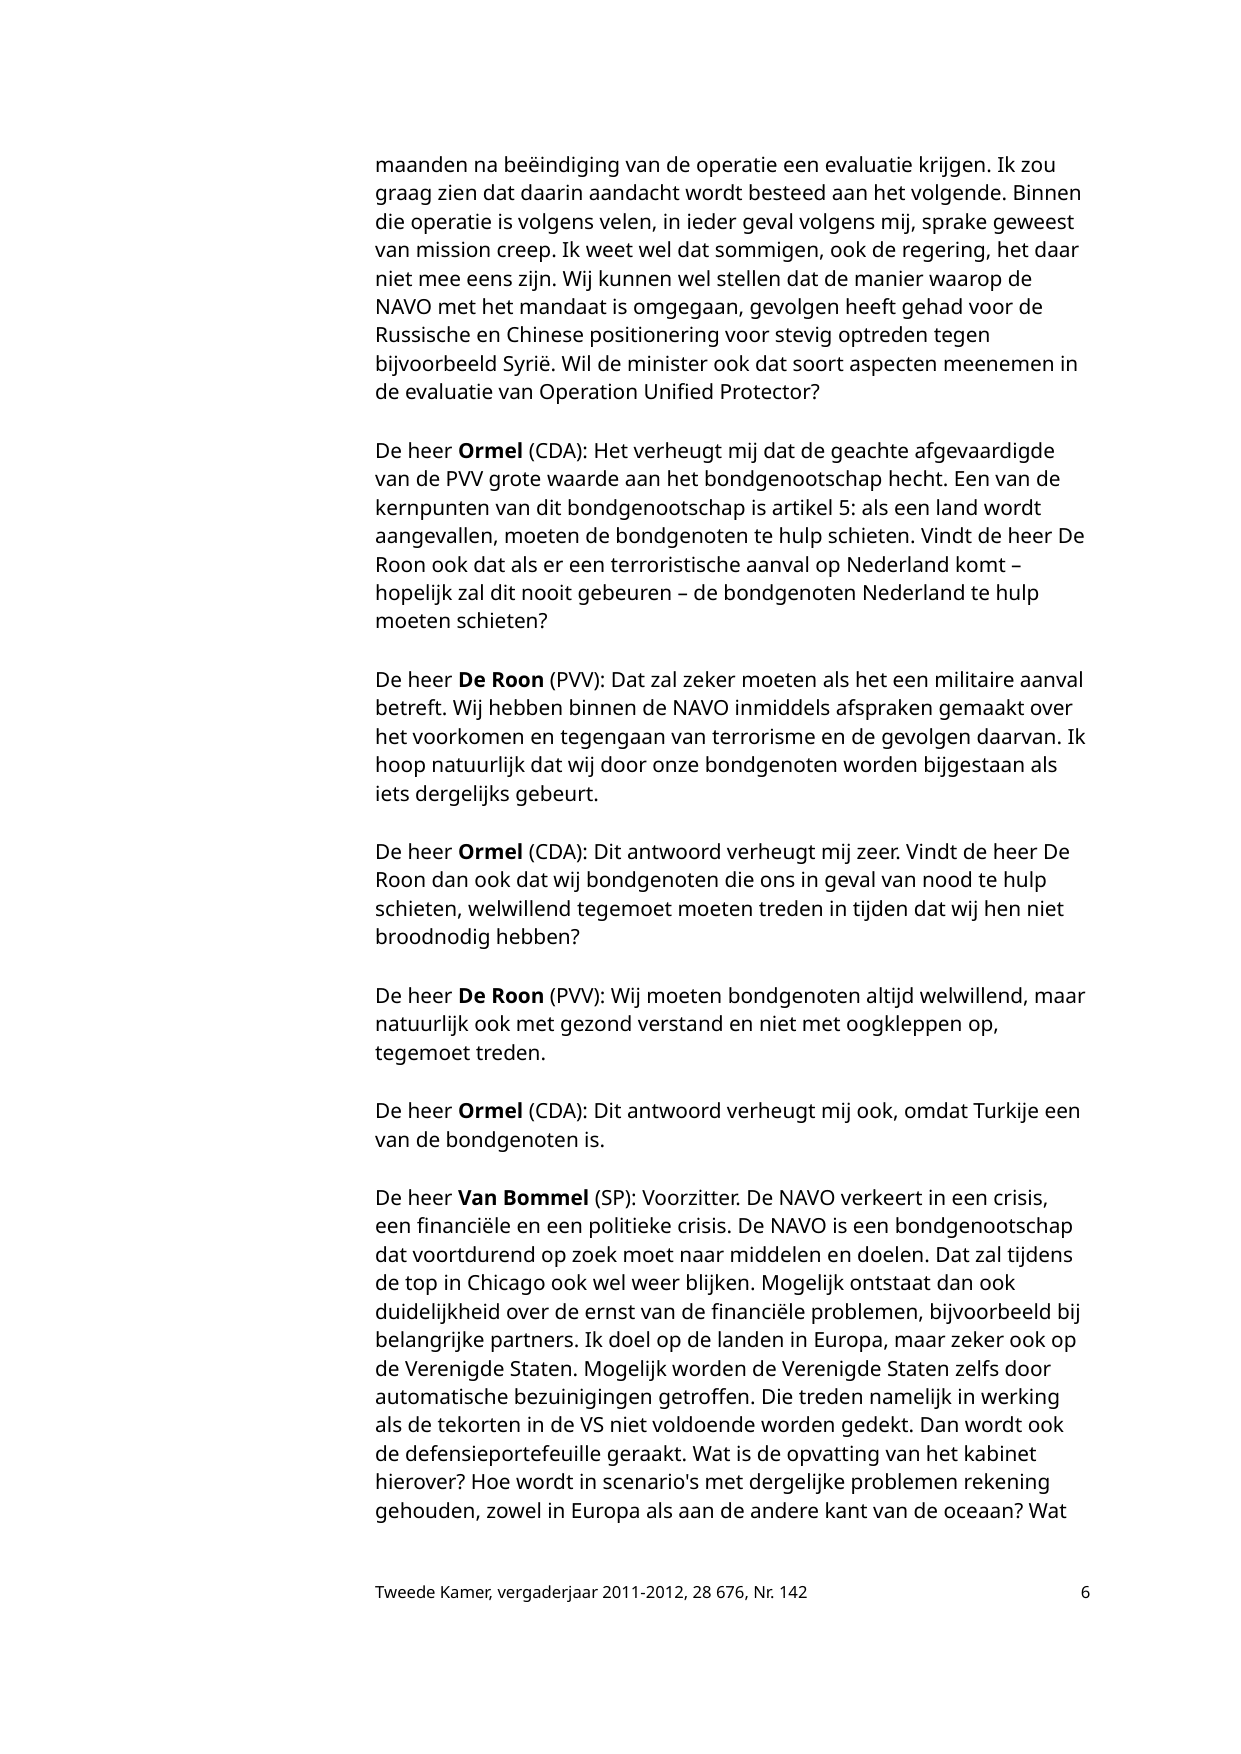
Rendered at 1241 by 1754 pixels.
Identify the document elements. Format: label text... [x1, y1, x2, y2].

text De heer De Roon (PVV): Dat zal zeker moeten als het een militaire aanval betreft. Wij hebben binnen de NAVO inmiddels afspraken gemaakt over het voorkomen en tegengaan van terrorisme en de gevolgen daarvan. Ik hoop natuurlijk dat wij door onze bondgenoten worden bijgestaan als iets dergelijks gebeurt. [375, 665, 1090, 807]
text De heer Van Bommel (SP): Voorzitter. De NAVO verkeert in een crisis, een financiële en een politieke crisis. De NAVO is een bondgenootschap dat voortdurend op zoek moet naar middelen en doelen. Dat zal tijdens de top in Chicago ook wel weer blijken. Mogelijk ontstaat dan ook duidelijkheid over de ernst van de financiële problemen, bijvoorbeeld bij belangrijke partners. Ik doel op de landen in Europa, maar zeker ook op de Verenigde Staten. Mogelijk worden de Verenigde Staten zelfs door automatische bezuinigingen getroffen. Die treden namelijk in werking als de tekorten in de VS niet voldoende worden gedekt. Dan wordt ook de defensieportefeuille geraakt. Wat is de opvatting van het kabinet hierover? Hoe wordt in scenario's met dergelijke problemen rekening gehouden, zowel in Europa als aan de andere kant van de oceaan? Wat [375, 1183, 1090, 1524]
text De heer Ormel (CDA): Het verheugt mij dat de geachte afgevaardigde van de PVV grote waarde aan het bondgenootschap hecht. Een van de kernpunten van dit bondgenootschap is artikel 5: als een land wordt aangevallen, moeten de bondgenoten te hulp schieten. Vindt de heer De Roon ook dat als er een terroristische aanval op Nederland komt – hopelijk zal dit nooit gebeuren – de bondgenoten Nederland te hulp moeten schieten? [375, 436, 1090, 635]
text De heer Ormel (CDA): Dit antwoord verheugt mij ook, omdat Turkije een van de bondgenoten is. [375, 1096, 1090, 1153]
text De heer De Roon (PVV): Wij moeten bondgenoten altijd welwillend, maar natuurlijk ook met gezond verstand en niet met oogkleppen op, tegemoet treden. [375, 981, 1090, 1066]
text maanden na beëindiging van de operatie een evaluatie krijgen. Ik zou graag zien dat daarin aandacht wordt besteed aan het volgende. Binnen die operatie is volgens velen, in ieder geval volgens mij, sprake geweest van mission creep. Ik weet wel dat sommigen, ook de regering, het daar niet mee eens zijn. Wij kunnen wel stellen dat de manier waarop de NAVO met het mandaat is omgegaan, gevolgen heeft gehad voor de Russische en Chinese positionering voor stevig optreden tegen bijvoorbeeld Syrië. Wil de minister ook dat soort aspecten meenemen in de evaluatie van Operation Unified Protector? [375, 150, 1090, 406]
text De heer Ormel (CDA): Dit antwoord verheugt mij zeer. Vindt de heer De Roon dan ook dat wij bondgenoten die ons in geval van nood te hulp schieten, welwillend tegemoet moeten treden in tijden dat wij hen niet broodnodig hebben? [375, 837, 1090, 951]
